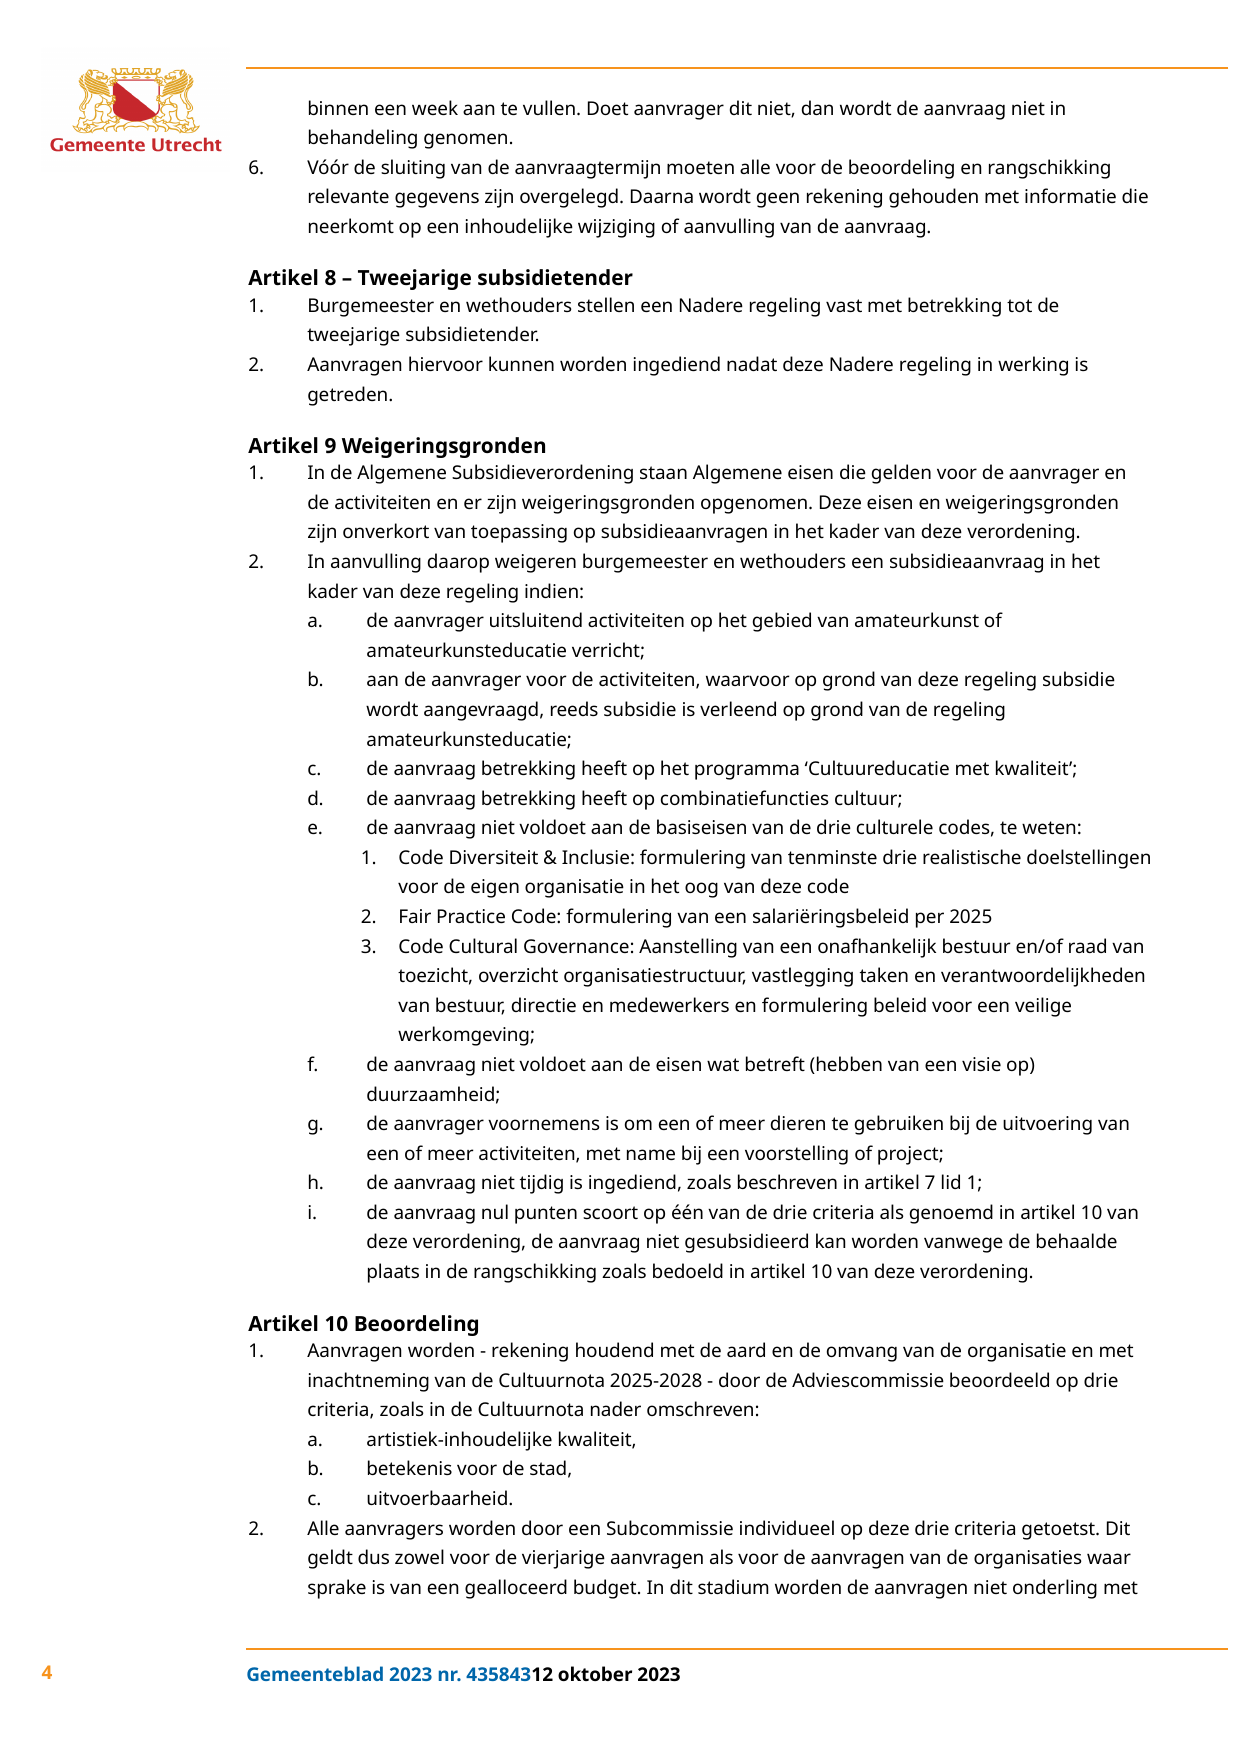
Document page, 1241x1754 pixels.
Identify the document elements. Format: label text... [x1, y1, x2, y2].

list In de Algemene Subsidieverordening staan Algemene eisen die gelden voor de aanvrager en de activiteiten en er zijn weigeringsgronden opgenomen. Deze eisen en weigeringsgronden zijn onverkort van toepassing op subsidieaanvragen in het kader van deze verordening. [248, 459, 1152, 544]
list uitvoerbaarheid. [307, 1485, 1152, 1511]
list aan de aanvrager voor de activiteiten, waarvoor op grond van deze regeling subsidie wordt aangevraagd, reeds subsidie is verleend op grond van de regeling amateurkunsteducatie; [307, 667, 1152, 752]
list artistiek-inhoudelijke kwaliteit, [307, 1426, 1152, 1452]
list binnen een week aan te vullen. Doet aanvrager dit niet, dan wordt de aanvraag niet in behandeling genomen. [248, 95, 1152, 150]
list de aanvrager voornemens is om een of meer dieren te gebruiken bij de uitvoering van een of meer activiteiten, met name bij een voorstelling of project; [307, 1110, 1152, 1166]
text Artikel 9 Weigeringsgronden [248, 431, 1152, 459]
list Alle aanvragers worden door een Subcommissie individueel op deze drie criteria getoetst. Dit geldt dus zowel voor de vierjarige aanvragen als voor de aanvragen van de organisaties waar sprake is van een gealloceerd budget. In dit stadium worden de aanvragen niet onderling met [248, 1515, 1152, 1599]
list Fair Practice Code: formulering van een salariëringsbeleid per 2025 [361, 903, 1152, 929]
list betekenis voor de stad, [307, 1456, 1152, 1481]
list de aanvraag betrekking heeft op het programma ‘Cultuureducatie met kwaliteit’; [307, 755, 1152, 781]
list de aanvraag niet tijdig is ingediend, zoals beschreven in artikel 7 lid 1; [307, 1169, 1152, 1195]
list de aanvraag niet voldoet aan de basiseisen van de drie culturele codes, te weten: [307, 814, 1152, 840]
list de aanvrager uitsluitend activiteiten op het gebied van amateurkunst of amateurkunsteducatie verricht; [307, 607, 1152, 663]
list de aanvraag betrekking heeft op combinatiefuncties cultuur; [307, 785, 1152, 811]
list Code Cultural Governance: Aanstelling van een onafhankelijk bestuur en/of raad van toezicht, overzicht organisatiestructuur, vastlegging taken en verantwoordelijkheden van bestuur, directie en medewerkers en formulering beleid voor een veilige werkomgeving; [361, 933, 1152, 1047]
list Vóór de sluiting van de aanvraagtermijn moeten alle voor de beoordeling en rangschikking relevante gegevens zijn overgelegd. Daarna wordt geen rekening gehouden met informatie die neerkomt op een inhoudelijke wijziging of aanvulling van de aanvraag. [248, 154, 1152, 239]
text Artikel 10 Beoordeling [248, 1309, 1152, 1337]
list Aanvragen worden - rekening houdend met de aard en de omvang van de organisatie en met inachtneming van de Cultuurnota 2025-2028 - door de Adviescommissie beoordeeld op drie criteria, zoals in de Cultuurnota nader omschreven: [248, 1337, 1152, 1422]
list Burgemeester en wethouders stellen een Nadere regeling vast met betrekking tot de tweejarige subsidietender. [248, 292, 1152, 347]
list Code Diversiteit & Inclusie: formulering van tenminste drie realistische doelstellingen voor de eigen organisatie in het oog van deze code [361, 844, 1152, 899]
picture [41, 47, 231, 172]
list de aanvraag nul punten scoort op één van de drie criteria als genoemd in artikel 10 van deze verordening, de aanvraag niet gesubsidieerd kan worden vanwege de behaalde plaats in de rangschikking zoals bedoeld in artikel 10 van deze verordening. [307, 1199, 1152, 1284]
list In aanvulling daarop weigeren burgemeester en wethouders een subsidieaanvraag in het kader van deze regeling indien: [248, 548, 1152, 604]
text Artikel 8 – Tweejarige subsidietender [248, 263, 1152, 292]
list de aanvraag niet voldoet aan de eisen wat betreft (hebben van een visie op) duurzaamheid; [307, 1051, 1152, 1107]
list Aanvragen hiervoor kunnen worden ingediend nadat deze Nadere regeling in werking is getreden. [248, 351, 1152, 406]
